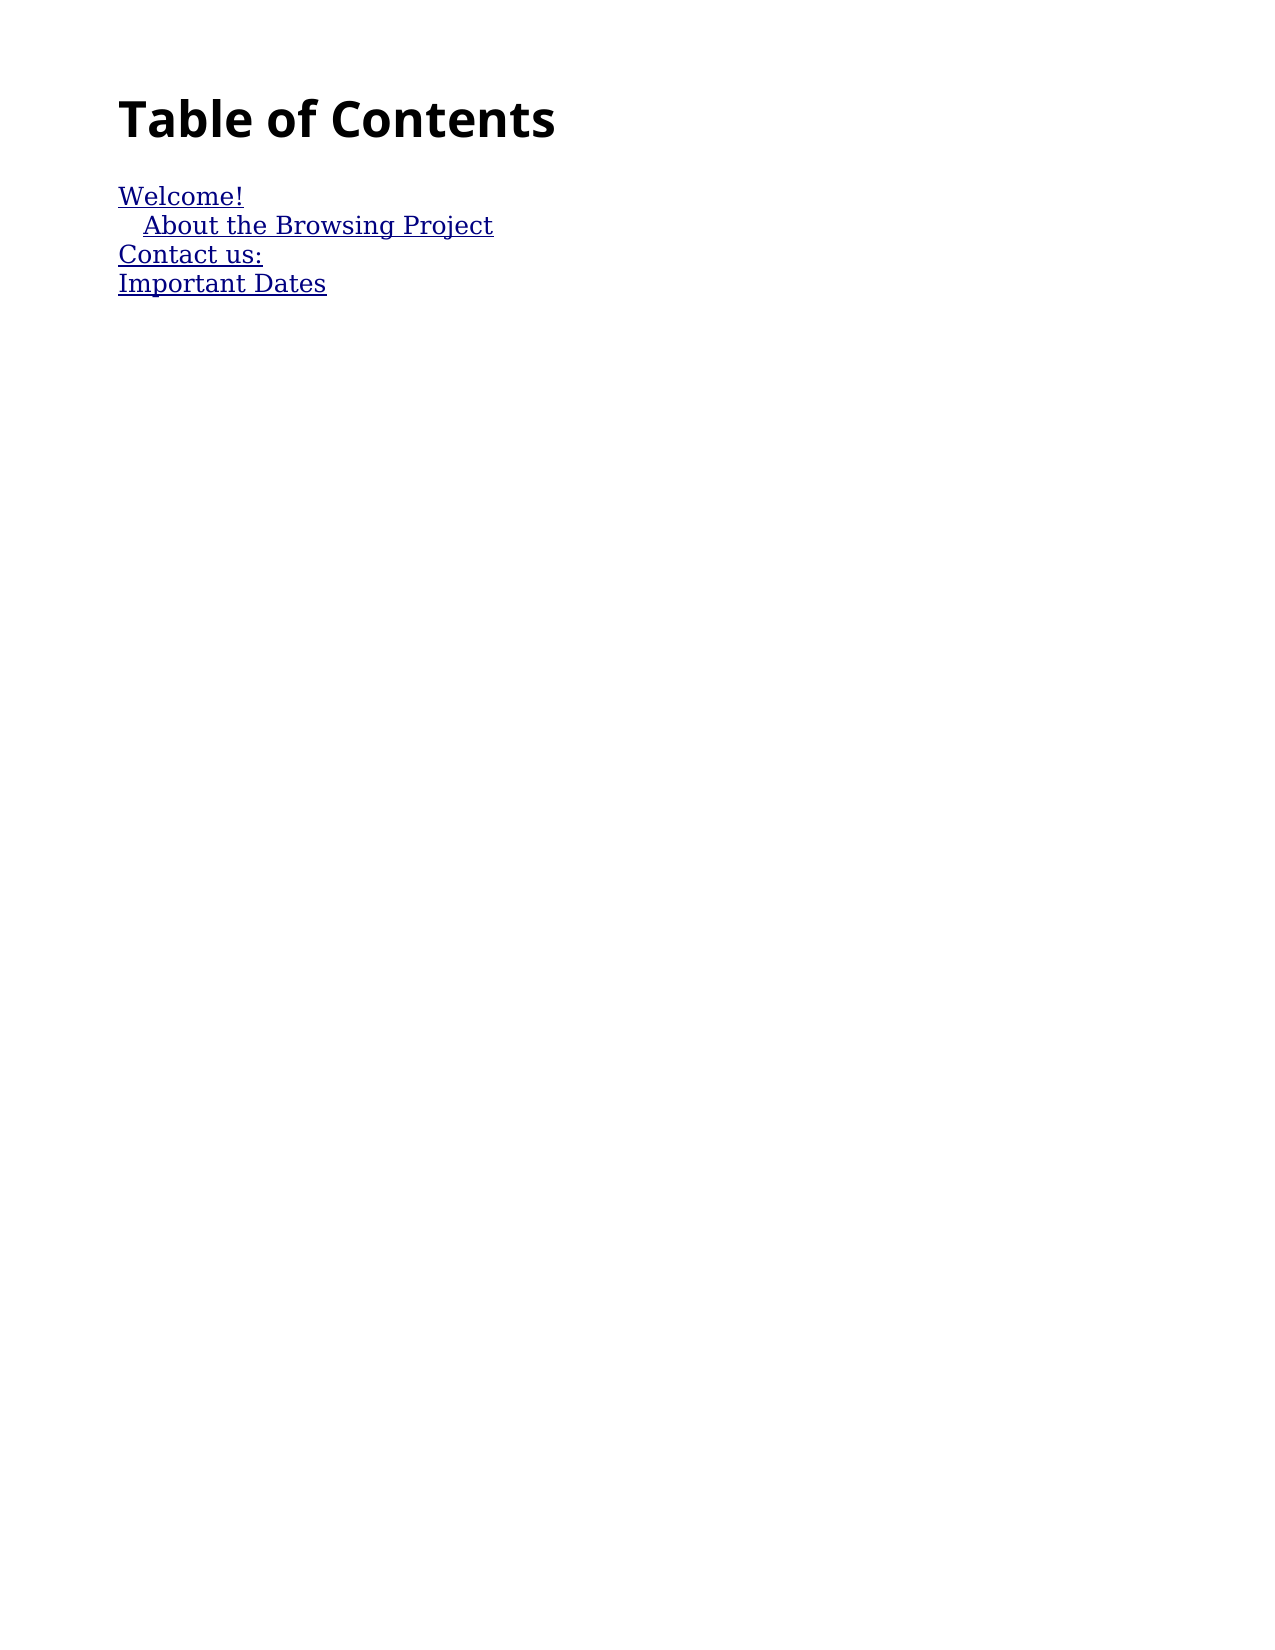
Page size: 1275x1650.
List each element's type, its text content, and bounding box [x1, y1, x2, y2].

text Contact us: [118, 240, 1216, 269]
text Important Dates [118, 269, 1216, 298]
text Welcome! [118, 182, 1216, 211]
text About the Browsing Project [143, 211, 1216, 240]
subtitle Table of Contents [118, 84, 1216, 152]
